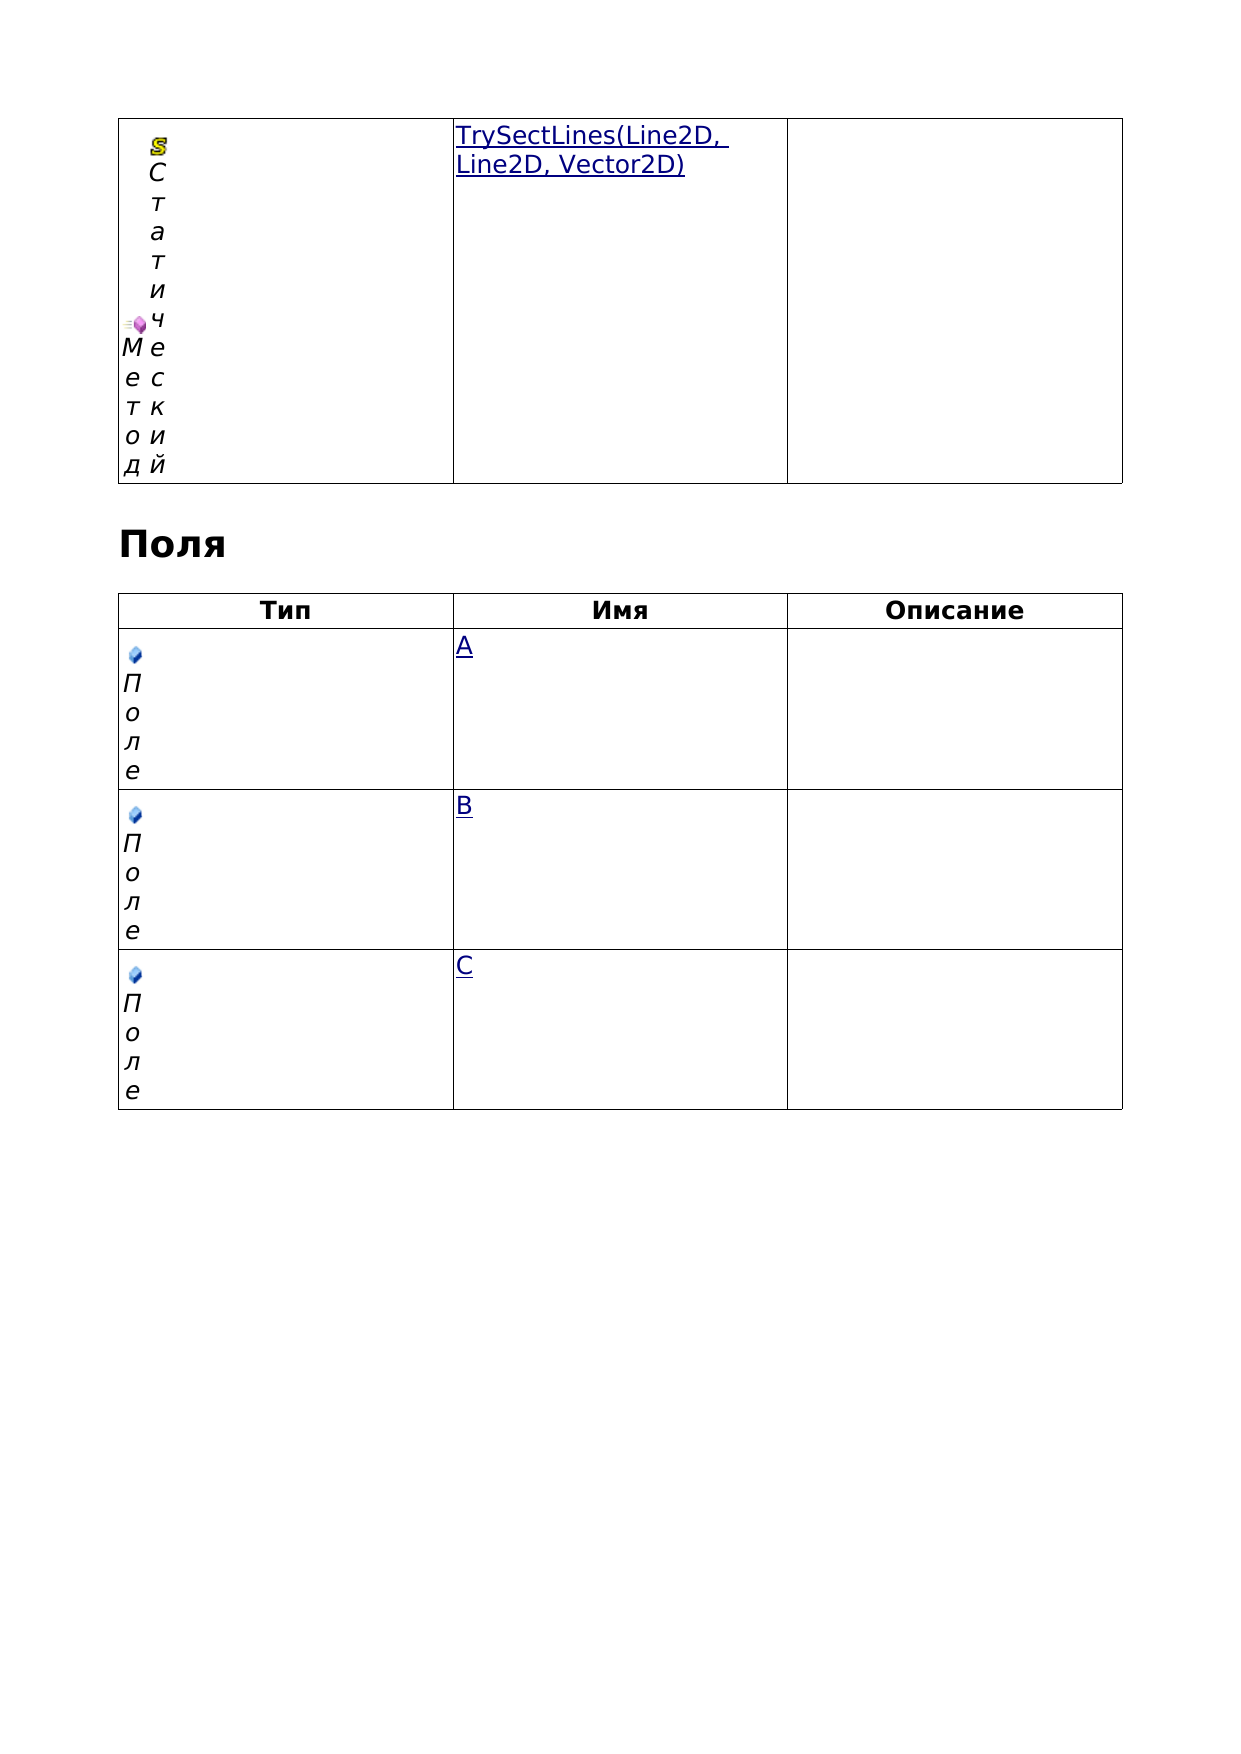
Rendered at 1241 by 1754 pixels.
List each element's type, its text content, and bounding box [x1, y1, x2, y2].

table_cell [119, 119, 453, 482]
table_cell B [454, 790, 787, 948]
picture [146, 133, 172, 159]
table_cell TrySectLines(Line2D, Line2D, Vector2D) [454, 119, 787, 482]
picture [121, 803, 147, 829]
table_header Имя [454, 594, 787, 628]
picture [121, 316, 146, 334]
table_cell [788, 119, 1122, 482]
table_cell C [454, 950, 787, 1109]
table_cell [788, 790, 1122, 948]
table_cell [119, 950, 453, 1109]
table_cell [119, 790, 453, 948]
table_header Тип [119, 594, 453, 628]
picture [121, 643, 147, 669]
table_cell A [454, 629, 787, 788]
picture [121, 964, 147, 989]
table_cell [119, 629, 453, 788]
table_cell [788, 629, 1122, 788]
table_cell [788, 950, 1122, 1109]
subtitle Поля [118, 522, 1122, 566]
table_header Описание [788, 594, 1122, 628]
